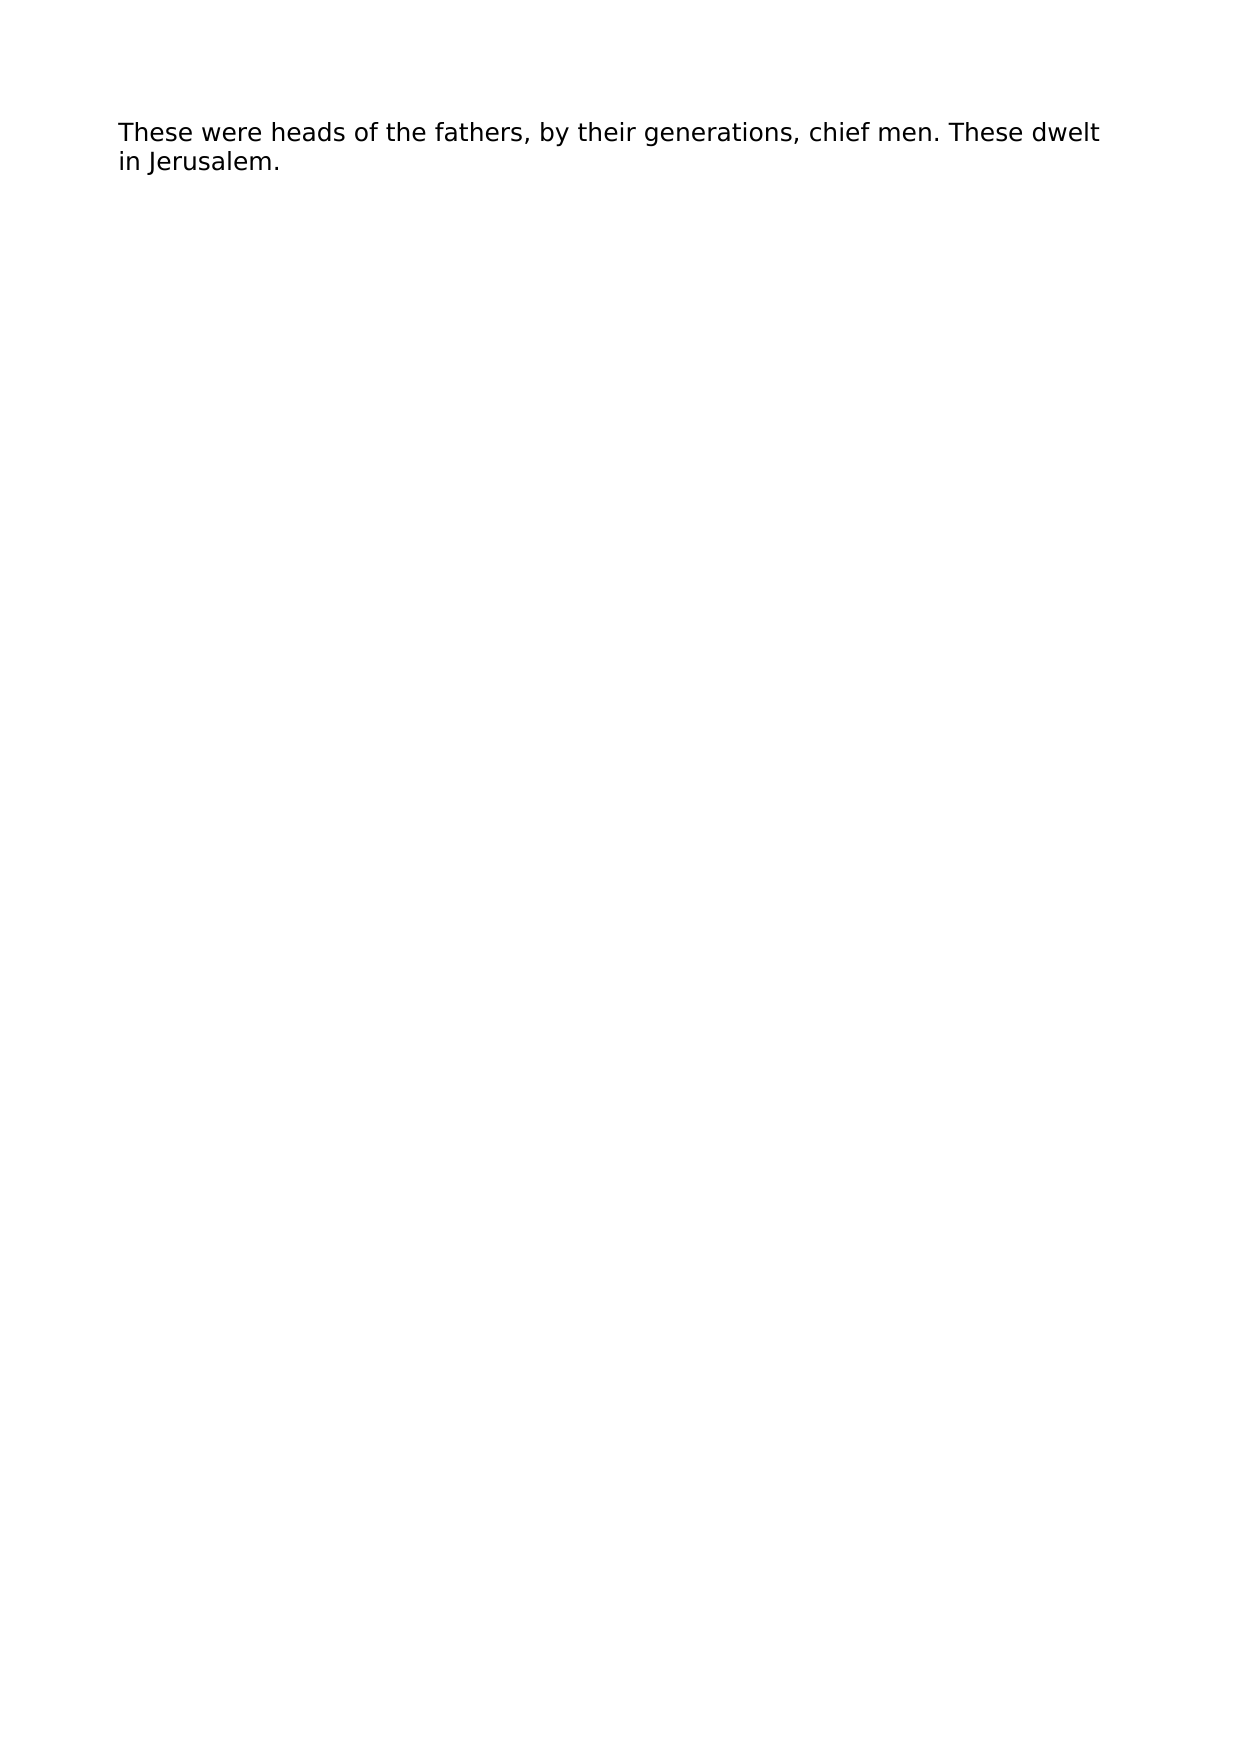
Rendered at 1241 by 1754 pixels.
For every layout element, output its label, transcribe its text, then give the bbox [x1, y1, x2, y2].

text These were heads of the fathers, by their generations, chief men. These dwelt in Jerusalem. [118, 118, 1122, 176]
